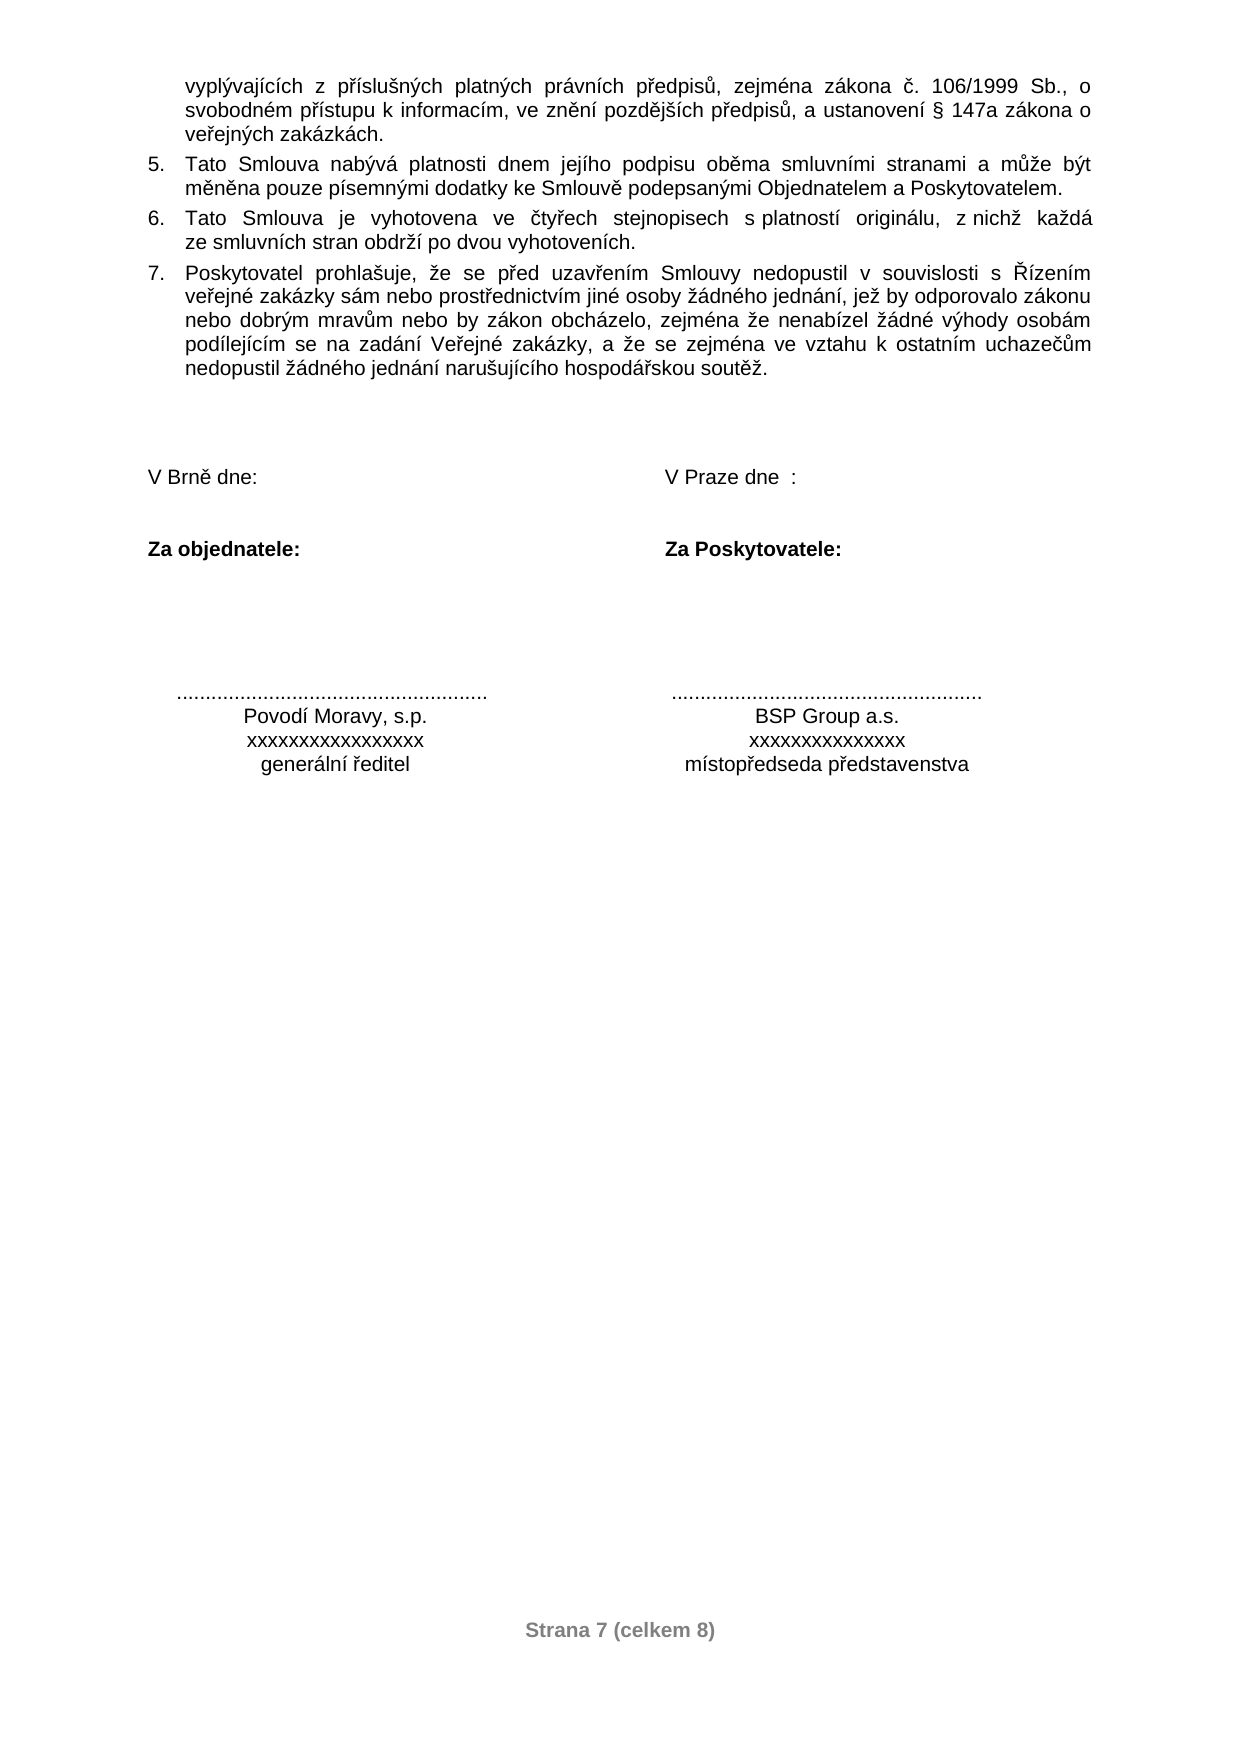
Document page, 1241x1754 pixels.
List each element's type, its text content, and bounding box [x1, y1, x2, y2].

list Tato Smlouva nabývá platnosti dnem jejího podpisu oběma smluvními stranami a může být měněna pouze písemnými dodatky ke Smlouvě podepsanými Objednatelem a Poskytovatelem. [148, 152, 1092, 200]
text ...................................................... ...................................................... [148, 680, 1092, 704]
text Za objednatele: Za Poskytovatele: [148, 536, 1092, 560]
text Povodí Moravy, s.p. BSP Group a.s. [148, 704, 1092, 728]
list vyplývajících z příslušných platných právních předpisů, zejména zákona č. 106/1999 Sb., o svobodném přístupu k informacím, ve znění pozdějších předpisů, a ustanovení § 147a zákona o veřejných zakázkách. [148, 74, 1092, 146]
list Poskytovatel prohlašuje, že se před uzavřením Smlouvy nedopustil v souvislosti s Řízením veřejné zakázky sám nebo prostřednictvím jiné osoby žádného jednání, jež by odporovalo zákonu nebo dobrým mravům nebo by zákon obcházelo, zejména že nenabízel žádné výhody osobám podílejícím se na zadání Veřejné zakázky, a že se zejména ve vztahu k ostatním uchazečům nedopustil žádného jednání narušujícího hospodářskou soutěž. [148, 260, 1092, 380]
list Tato Smlouva je vyhotovena ve čtyřech stejnopisech s platností originálu, z nichž každá ze smluvních stran obdrží po dvou vyhotoveních. [148, 206, 1092, 254]
text generální ředitel místopředseda představenstva [148, 752, 1092, 776]
text V Brně dne: V Praze dne : [148, 464, 1092, 488]
text xxxxxxxxxxxxxxxxx xxxxxxxxxxxxxxx [148, 728, 1092, 752]
